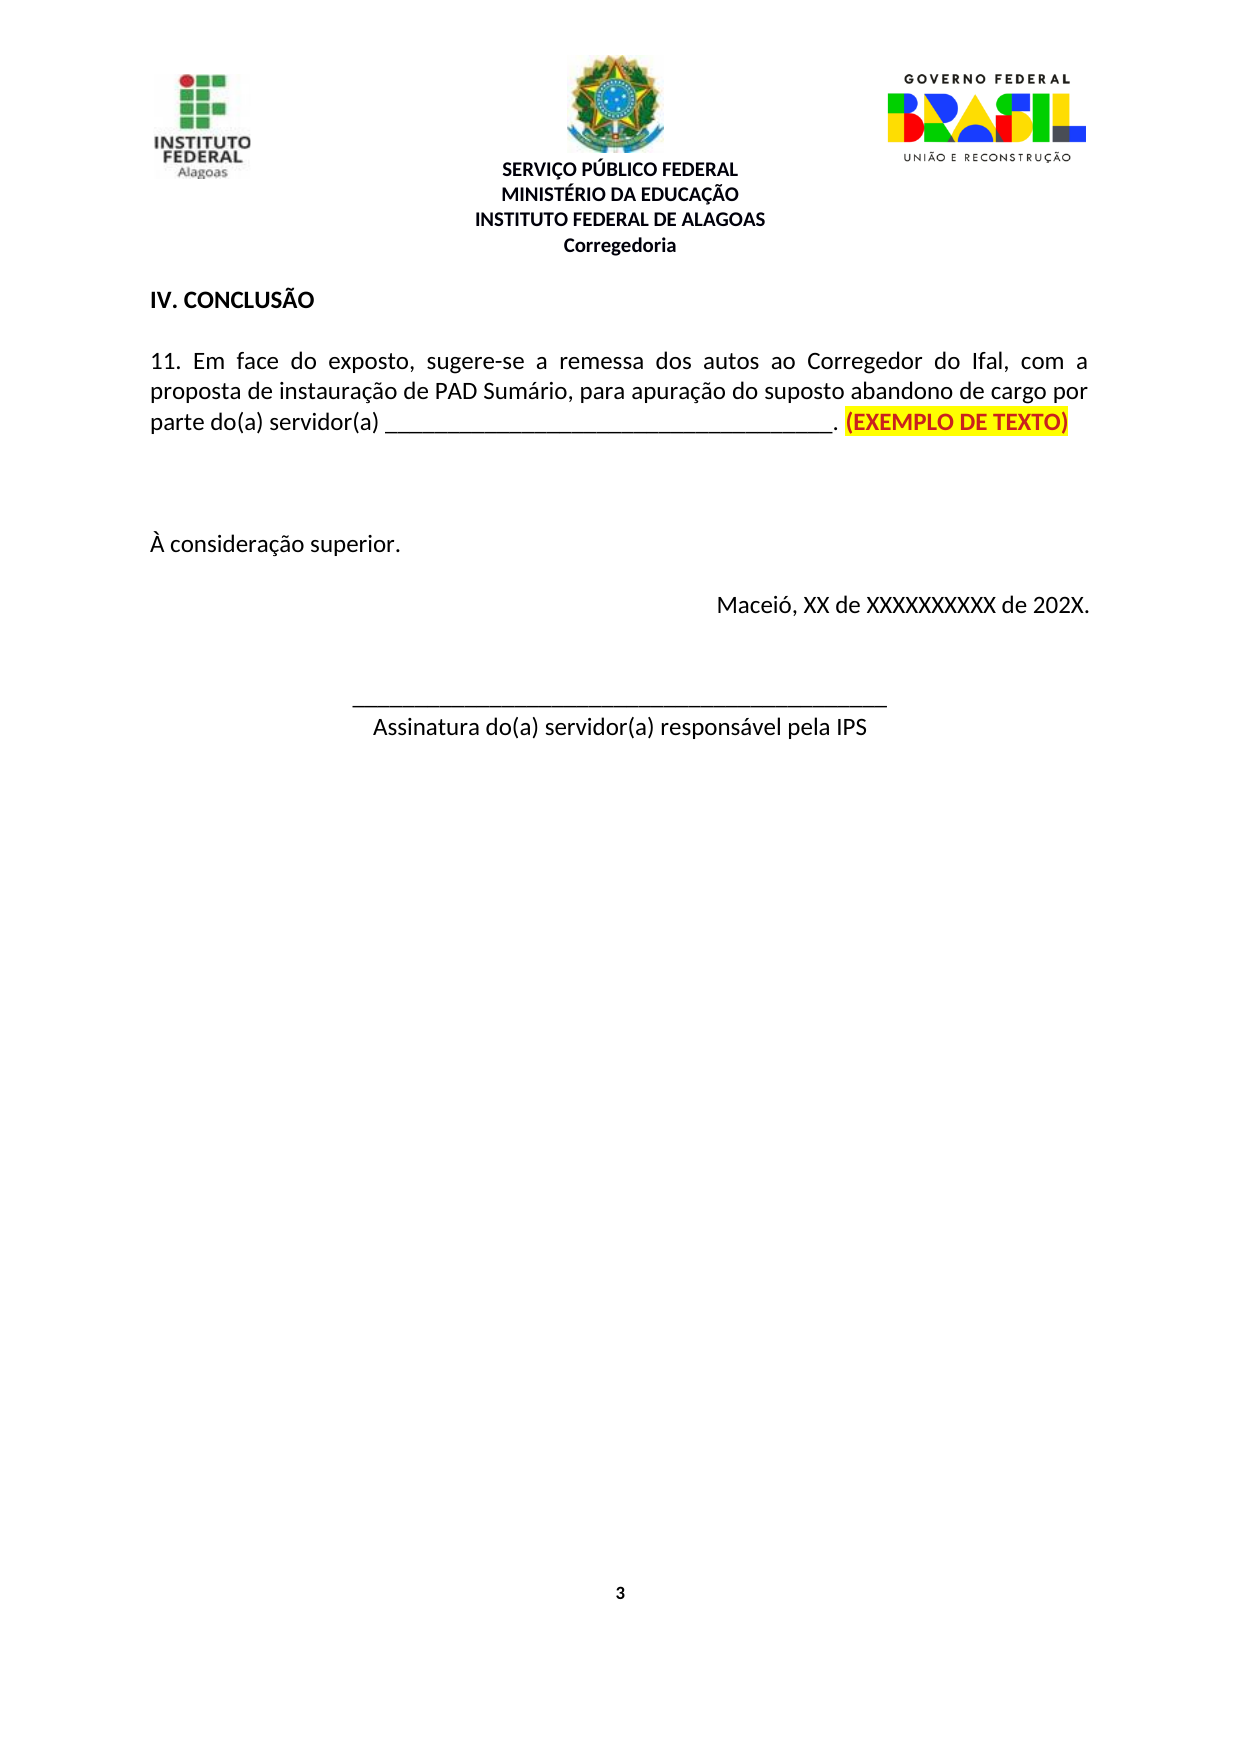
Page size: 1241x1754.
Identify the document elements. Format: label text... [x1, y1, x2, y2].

text À consideração superior. [150, 528, 1090, 558]
text Assinatura do(a) servidor(a) responsável pela IPS [150, 711, 1090, 742]
picture [567, 55, 664, 153]
text Maceió, XX de XXXXXXXXXX de 202X. [150, 589, 1090, 619]
picture [153, 74, 251, 179]
text ___________________________________________ [150, 681, 1090, 711]
text IV. CONCLUSÃO [150, 284, 1090, 314]
picture [887, 74, 1086, 163]
text 11. Em face do exposto, sugere-se a remessa dos autos ao Corregedor do Ifal, com a proposta de instauração de PAD Sumário, para apuração do suposto abandono de cargo por parte do(a) servidor(a) ____________________________________. (EXEMPLO DE TEXTO) [150, 345, 1090, 436]
